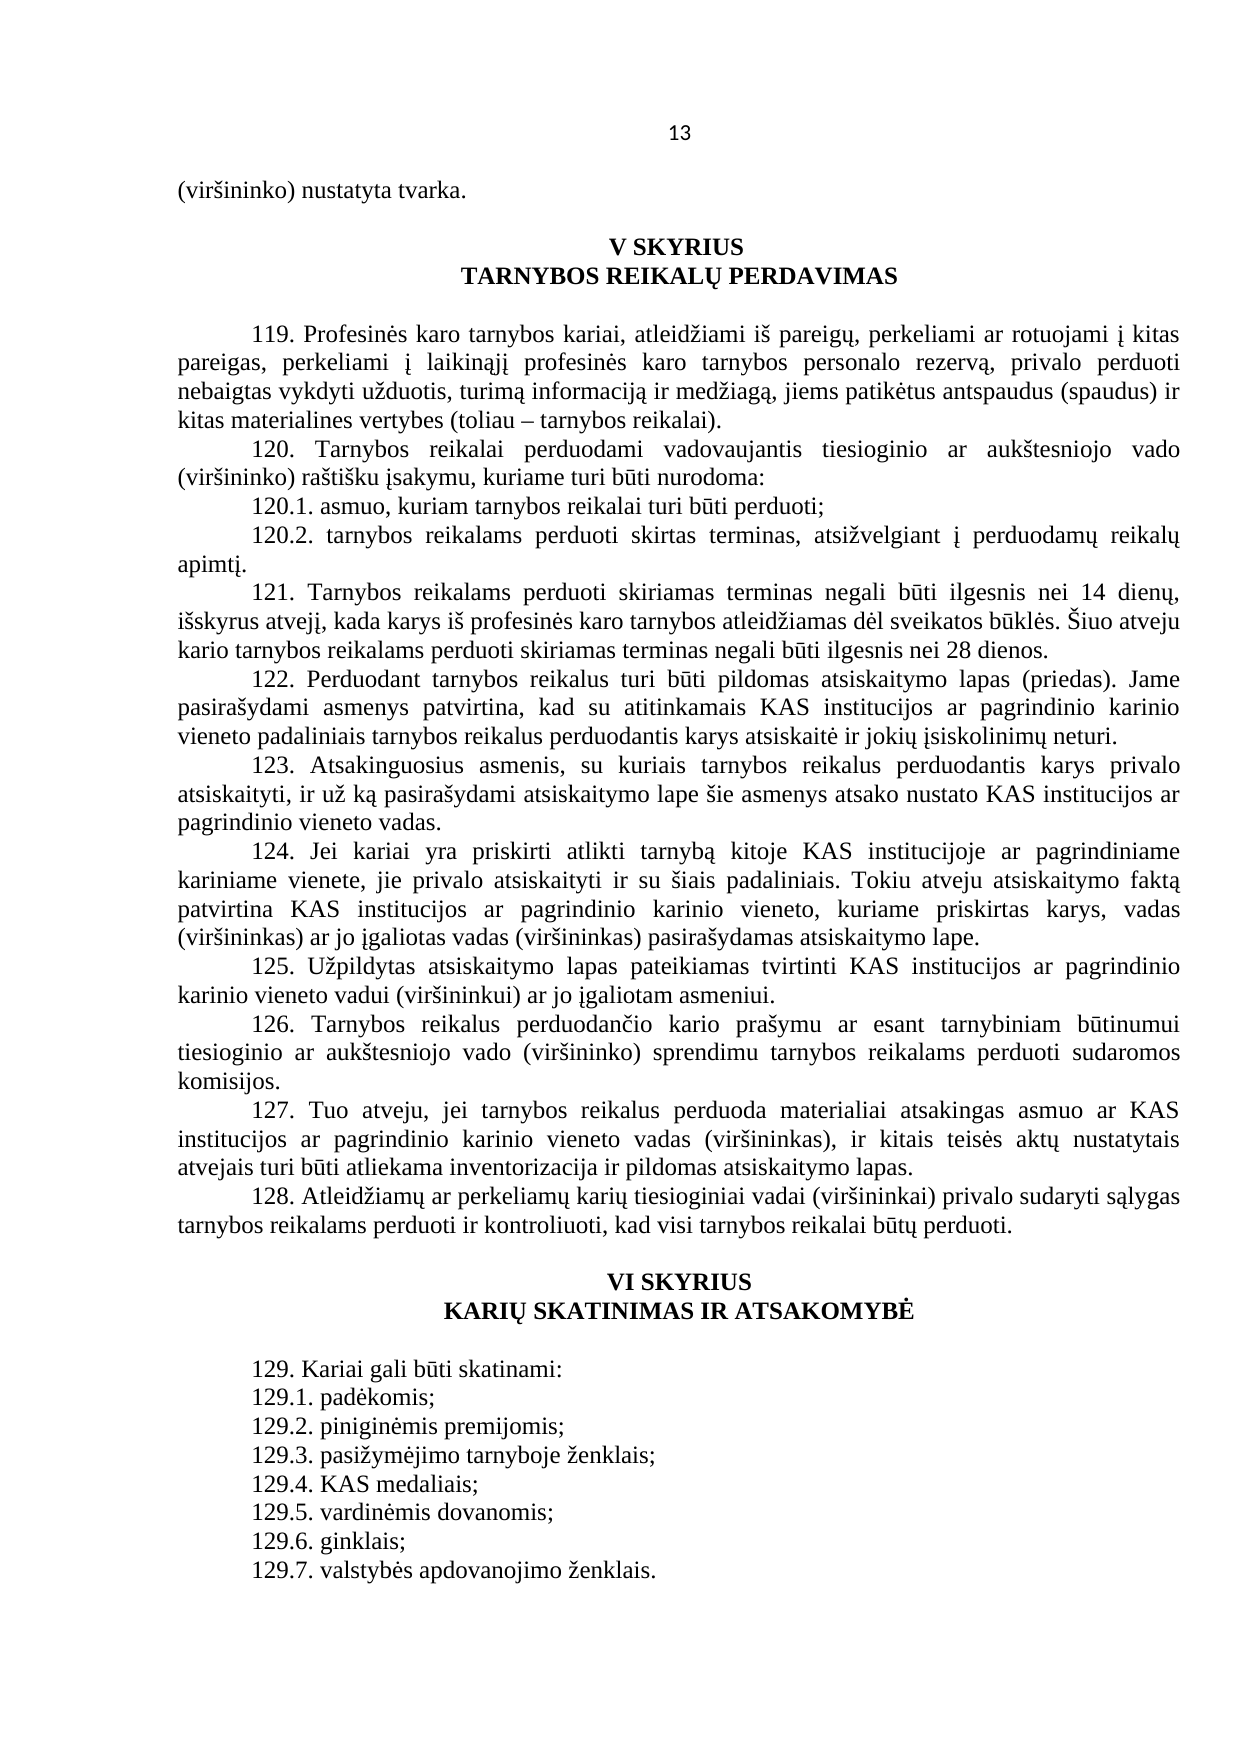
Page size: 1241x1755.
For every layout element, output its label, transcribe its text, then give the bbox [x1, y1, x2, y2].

text 129.1. padėkomis; [177, 1382, 1181, 1411]
text 129.5. vardinėmis dovanomis; [177, 1497, 1181, 1526]
text 125. Užpildytas atsiskaitymo lapas pateikiamas tvirtinti KAS institucijos ar pagrindinio karinio vieneto vadui (viršininkui) ar jo įgaliotam asmeniui. [177, 951, 1181, 1009]
text 124. Jei kariai yra priskirti atlikti tarnybą kitoje KAS institucijoje ar pagrindiniame kariniame vienete, jie privalo atsiskaityti ir su šiais padaliniais. Tokiu atveju atsiskaitymo faktą patvirtina KAS institucijos ar pagrindinio karinio vieneto, kuriame priskirtas karys, vadas (viršininkas) ar jo įgaliotas vadas (viršininkas) pasirašydamas atsiskaitymo lape. [177, 836, 1181, 951]
text 123. Atsakinguosius asmenis, su kuriais tarnybos reikalus perduodantis karys privalo atsiskaityti, ir už ką pasirašydami atsiskaitymo lape šie asmenys atsako nustato KAS institucijos ar pagrindinio vieneto vadas. [177, 750, 1181, 836]
text (viršininko) nustatyta tvarka. [177, 175, 1181, 204]
text 129.6. ginklais; [177, 1526, 1181, 1555]
text 129.4. KAS medaliais; [177, 1469, 1181, 1497]
text 129.2. piniginėmis premijomis; [177, 1411, 1181, 1440]
text 120.1. asmuo, kuriam tarnybos reikalai turi būti perduoti; [177, 491, 1181, 520]
text 120.2. tarnybos reikalams perduoti skirtas terminas, atsižvelgiant į perduodamų reikalų apimtį. [177, 520, 1181, 577]
text 122. Perduodant tarnybos reikalus turi būti pildomas atsiskaitymo lapas (priedas). Jame pasirašydami asmenys patvirtina, kad su atitinkamais KAS institucijos ar pagrindinio karinio vieneto padaliniais tarnybos reikalus perduodantis karys atsiskaitė ir jokių įsiskolinimų neturi. [177, 664, 1181, 750]
text 129.7. valstybės apdovanojimo ženklais. [177, 1555, 1181, 1584]
text 119. Profesinės karo tarnybos kariai, atleidžiami iš pareigų, perkeliami ar rotuojami į kitas pareigas, perkeliami į laikinąjį profesinės karo tarnybos personalo rezervą, privalo perduoti nebaigtas vykdyti užduotis, turimą informaciją ir medžiagą, jiems patikėtus antspaudus (spaudus) ir kitas materialines vertybes (toliau – tarnybos reikalai). [177, 319, 1181, 434]
text 121. Tarnybos reikalams perduoti skiriamas terminas negali būti ilgesnis nei 14 dienų, išskyrus atvejį, kada karys iš profesinės karo tarnybos atleidžiamas dėl sveikatos būklės. Šiuo atveju kario tarnybos reikalams perduoti skiriamas terminas negali būti ilgesnis nei 28 dienos. [177, 577, 1181, 664]
text 120. Tarnybos reikalai perduodami vadovaujantis tiesioginio ar aukštesniojo vado (viršininko) raštišku įsakymu, kuriame turi būti nurodoma: [177, 434, 1181, 491]
text 126. Tarnybos reikalus perduodančio kario prašymu ar esant tarnybiniam būtinumui tiesioginio ar aukštesniojo vado (viršininko) sprendimu tarnybos reikalams perduoti sudaromos komisijos. [177, 1009, 1181, 1095]
text 129. Kariai gali būti skatinami: [177, 1354, 1181, 1382]
text 127. Tuo atveju, jei tarnybos reikalus perduoda materialiai atsakingas asmuo ar KAS institucijos ar pagrindinio karinio vieneto vadas (viršininkas), ir kitais teisės aktų nustatytais atvejais turi būti atliekama inventorizacija ir pildomas atsiskaitymo lapas. [177, 1095, 1181, 1181]
text KARIŲ SKATINIMAS IR ATSAKOMYBĖ [177, 1296, 1181, 1325]
text 129.3. pasižymėjimo tarnyboje ženklais; [177, 1440, 1181, 1469]
text VI SKYRIUS [177, 1267, 1181, 1296]
text TARNYBOS REIKALŲ PERDAVIMAS [177, 261, 1181, 290]
text 128. Atleidžiamų ar perkeliamų karių tiesioginiai vadai (viršininkai) privalo sudaryti sąlygas tarnybos reikalams perduoti ir kontroliuoti, kad visi tarnybos reikalai būtų perduoti. [177, 1181, 1181, 1239]
text V SKYRIUS [177, 232, 1181, 261]
